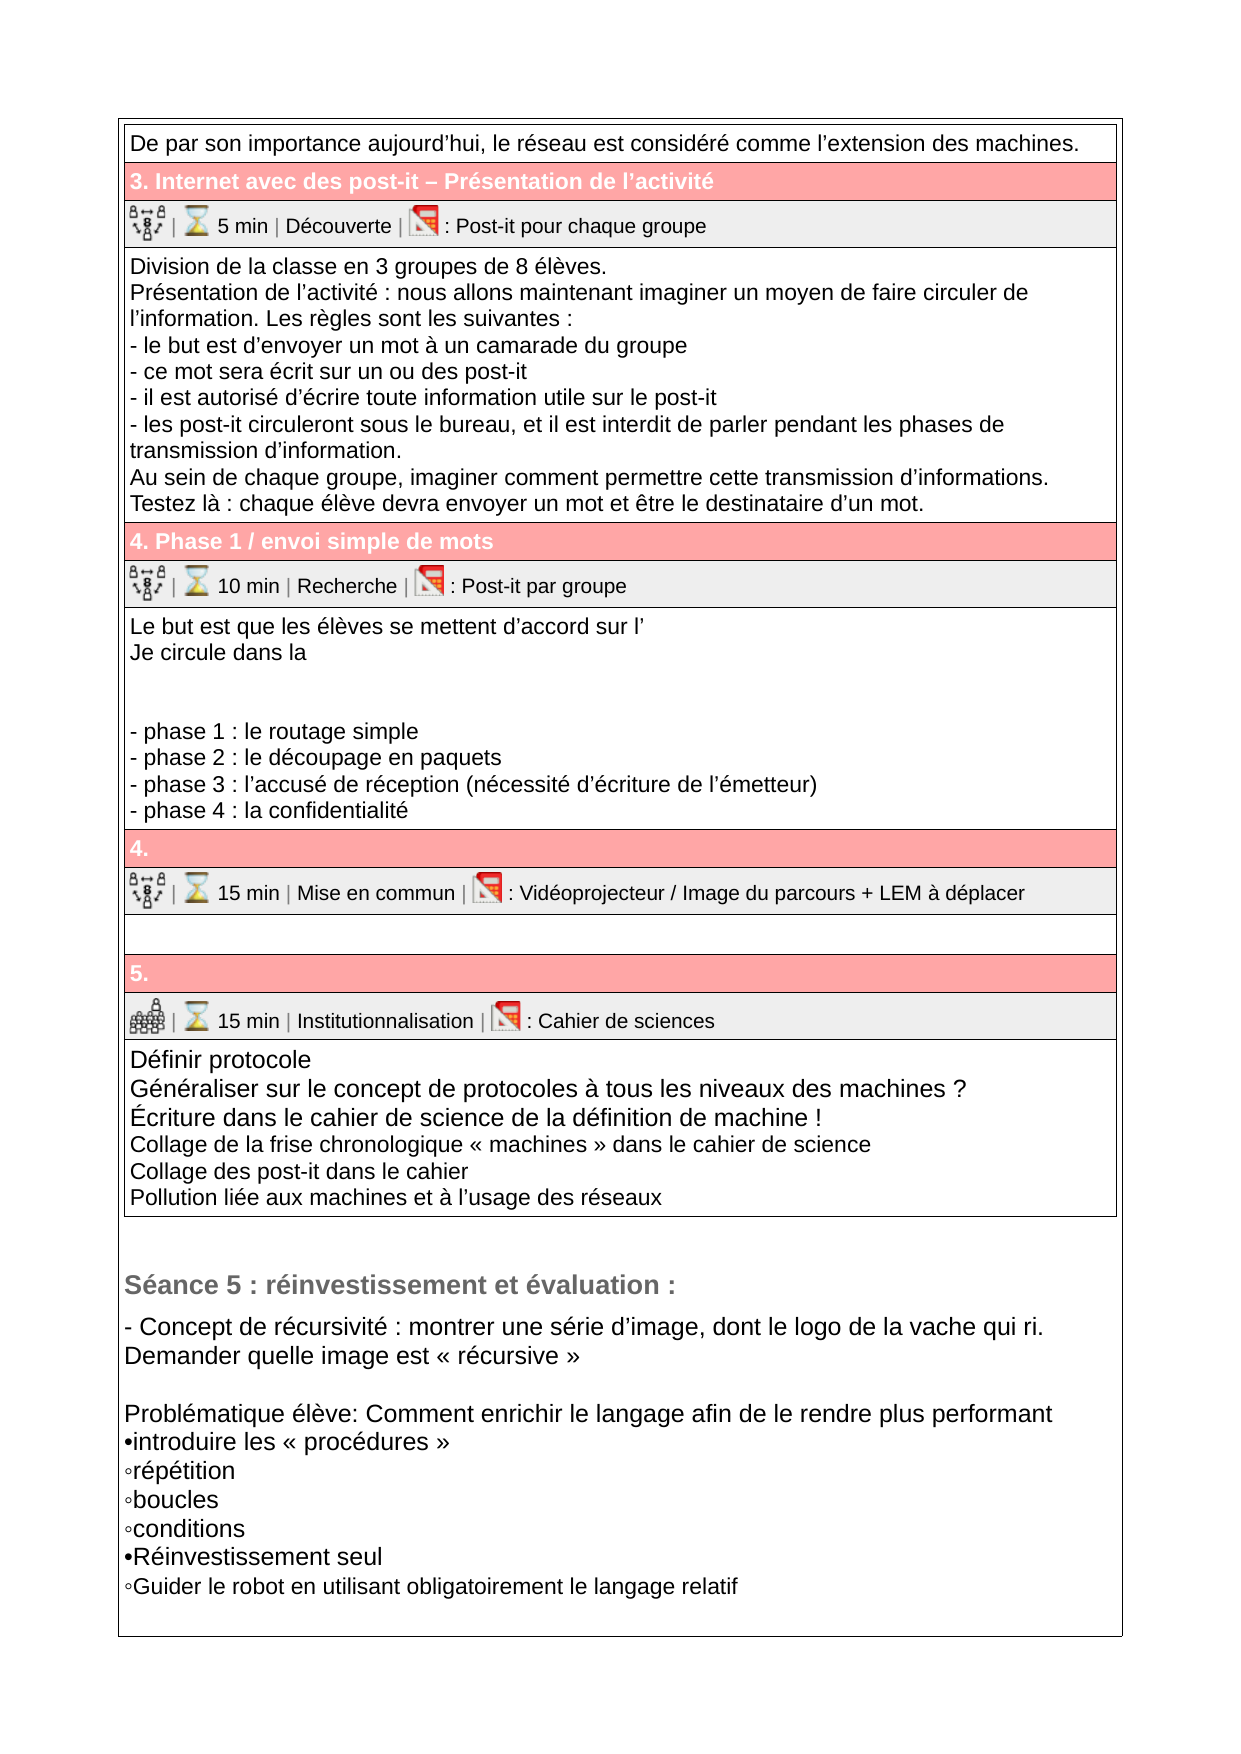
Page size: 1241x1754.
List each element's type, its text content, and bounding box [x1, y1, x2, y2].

table_cell Le but est que les élèves se mettent d’accord sur l’ Je circule dans la - phase 1 : le routage simple - phase 2 : le découpage en paquets - phase 3 : l’accusé de réception (nécessité d’écriture de l’émetteur) - phase 4 : la confidentialité [125, 608, 1116, 829]
table_cell | 15 min | Institutionnalisation | : Cahier de sciences [125, 993, 1116, 1039]
table_cell 4. Phase 1 / envoi simple de mots [125, 523, 1116, 560]
picture [408, 205, 439, 236]
picture [129, 998, 166, 1034]
picture [472, 872, 502, 903]
picture [129, 872, 166, 909]
table_cell 5. [125, 955, 1116, 992]
table_cell 4. [125, 830, 1116, 867]
table_cell | 15 min | Mise en commun | : Vidéoprojecteur / Image du parcours + LEM à déplacer [125, 868, 1116, 914]
table_cell [125, 915, 1116, 954]
table_cell | 10 min | Recherche | : Post-it par groupe [125, 561, 1116, 607]
table_cell De par son importance aujourd’hui, le réseau est considéré comme l’extension des machines. [125, 125, 1116, 162]
table_cell Définir protocole Généraliser sur le concept de protocoles à tous les niveaux des machines ? Écriture dans le cahier de science de la définition de machine ! Collage de la frise chronologique « machines » dans le cahier de science Collage des post-it dans le cahier Pollution liée aux machines et à l’usage des réseaux [125, 1040, 1116, 1216]
picture [414, 565, 444, 596]
table_cell 3. Internet avec des post-it – Présentation de l’activité [125, 163, 1116, 200]
picture [182, 872, 212, 903]
picture [182, 565, 212, 596]
picture [491, 1001, 521, 1031]
picture [182, 1001, 212, 1031]
table_cell Division de la classe en 3 groupes de 8 élèves. Présentation de l’activité : nous allons maintenant imaginer un moyen de faire circuler de l’information. Les règles sont les suivantes : - le but est d’envoyer un mot à un camarade du groupe - ce mot sera écrit sur un ou des post-it - il est autorisé d’écrire toute information utile sur le post-it - les post-it circuleront sous le bureau, et il est interdit de parler pendant les phases de transmission d’information. Au sein de chaque groupe, imaginer comment permettre cette transmission d’informations. Testez là : chaque élève devra envoyer un mot et être le destinataire d’un mot. [125, 248, 1116, 522]
picture [129, 565, 166, 601]
table_cell | 5 min | Découverte | : Post-it pour chaque groupe [125, 201, 1116, 247]
picture [129, 205, 166, 241]
picture [182, 205, 212, 236]
